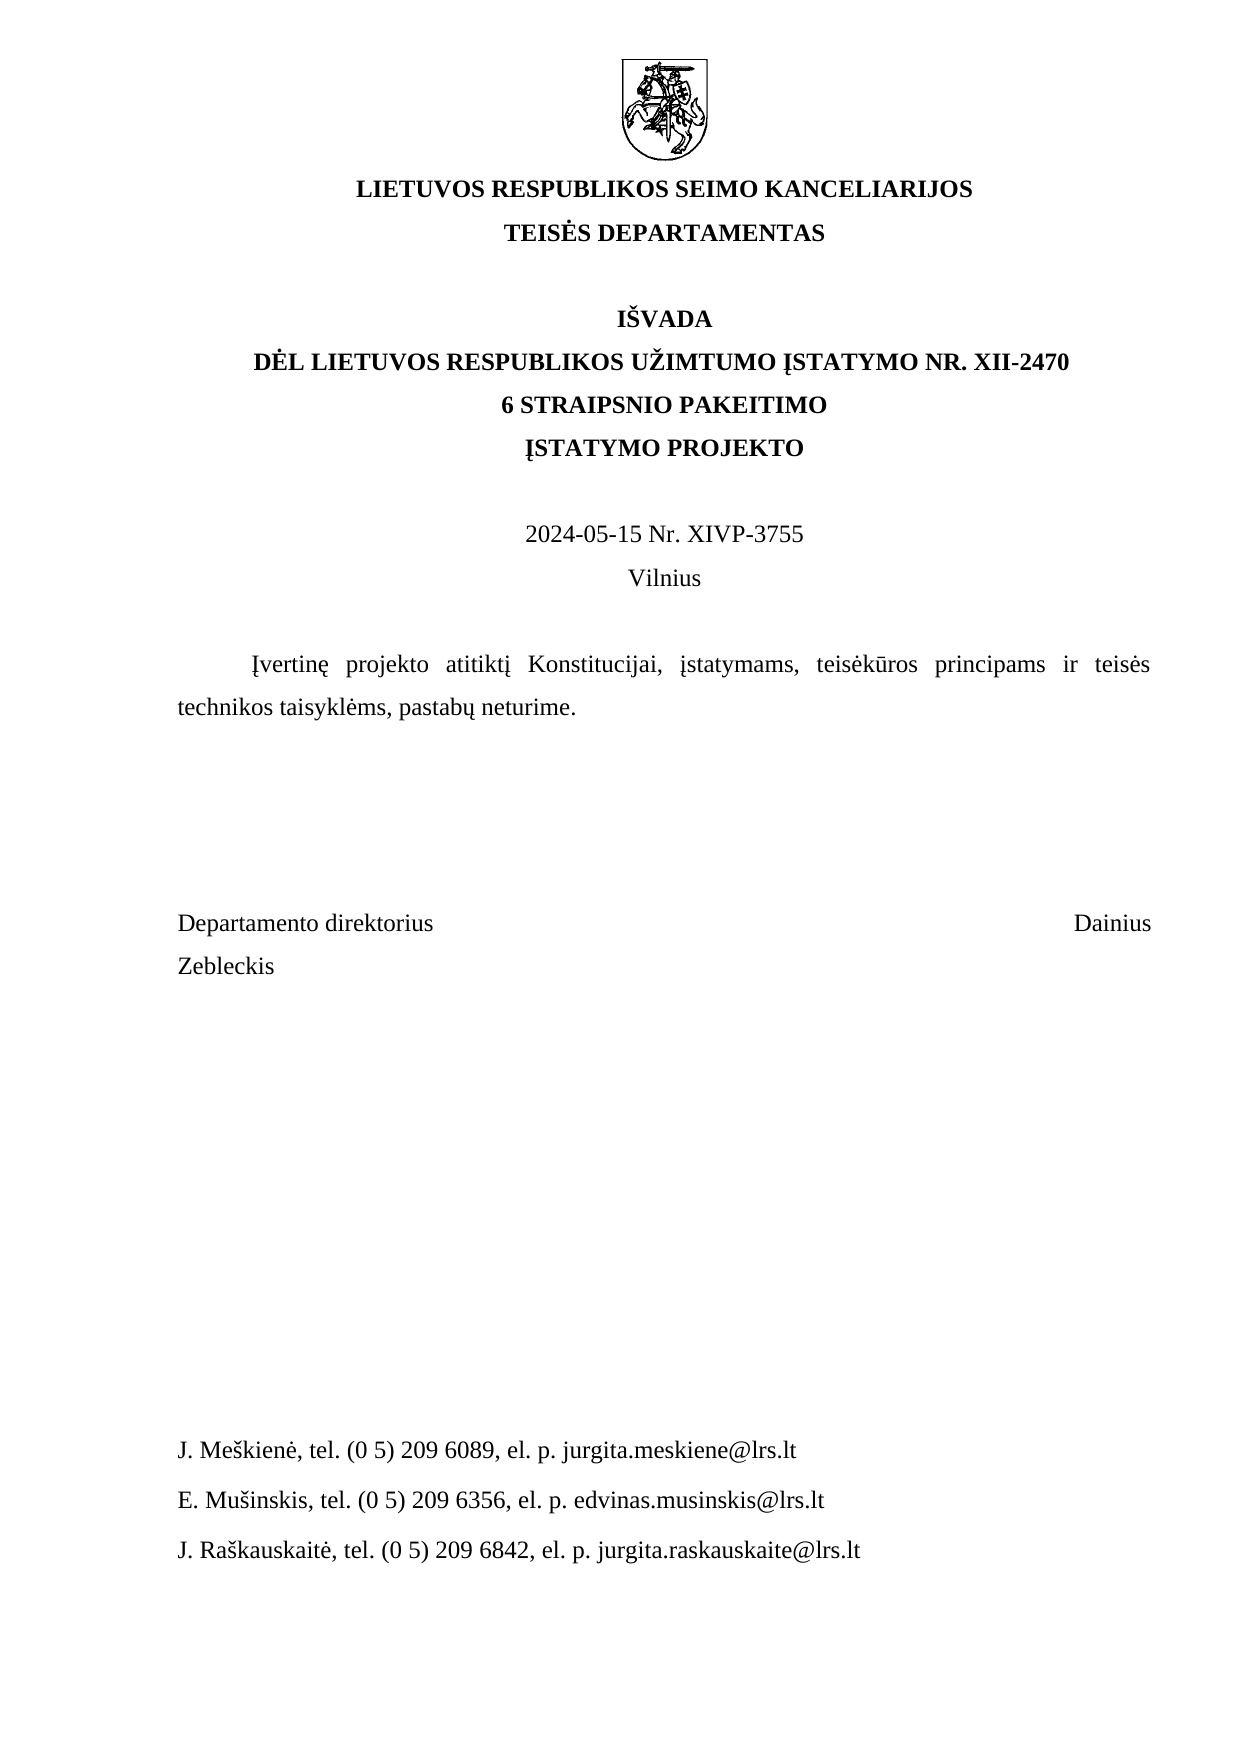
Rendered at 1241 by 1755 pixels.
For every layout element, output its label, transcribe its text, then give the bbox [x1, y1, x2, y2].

text Vilnius [177, 563, 1152, 591]
text J. Meškienė, tel. (0 5) 209 6089, el. p. jurgita.meskiene@lrs.lt [177, 1436, 1152, 1464]
text E. Mušinskis, tel. (0 5) 209 6356, el. p. edvinas.musinskis@lrs.lt [177, 1485, 1152, 1514]
text DĖL LIETUVOS RESPUBLIKOS UŽIMTUMO ĮSTATYMO NR. XII-2470 [177, 347, 1152, 376]
text ĮSTATYMO PROJEKTO [177, 433, 1152, 462]
text 6 STRAIPSNIO PAKEITIMO [177, 390, 1152, 419]
text Įvertinę projekto atitiktį Konstitucijai, įstatymams, teisėkūros principams ir teisės technikos taisyklėms, pastabų neturime. [177, 649, 1152, 721]
text IŠVADA [177, 304, 1152, 333]
text J. Raškauskaitė, tel. (0 5) 209 6842, el. p. jurgita.raskauskaite@lrs.lt [177, 1535, 1152, 1563]
text LIETUVOS RESPUBLIKOS SEIMO KANCELIARIJOS [177, 174, 1152, 203]
text Departamento direktorius Dainius Zebleckis [177, 908, 1152, 979]
text 2024-05-15 Nr. XIVP-3755 [177, 519, 1152, 548]
subtitle TEISĖS DEPARTAMENTAS [177, 218, 1152, 246]
